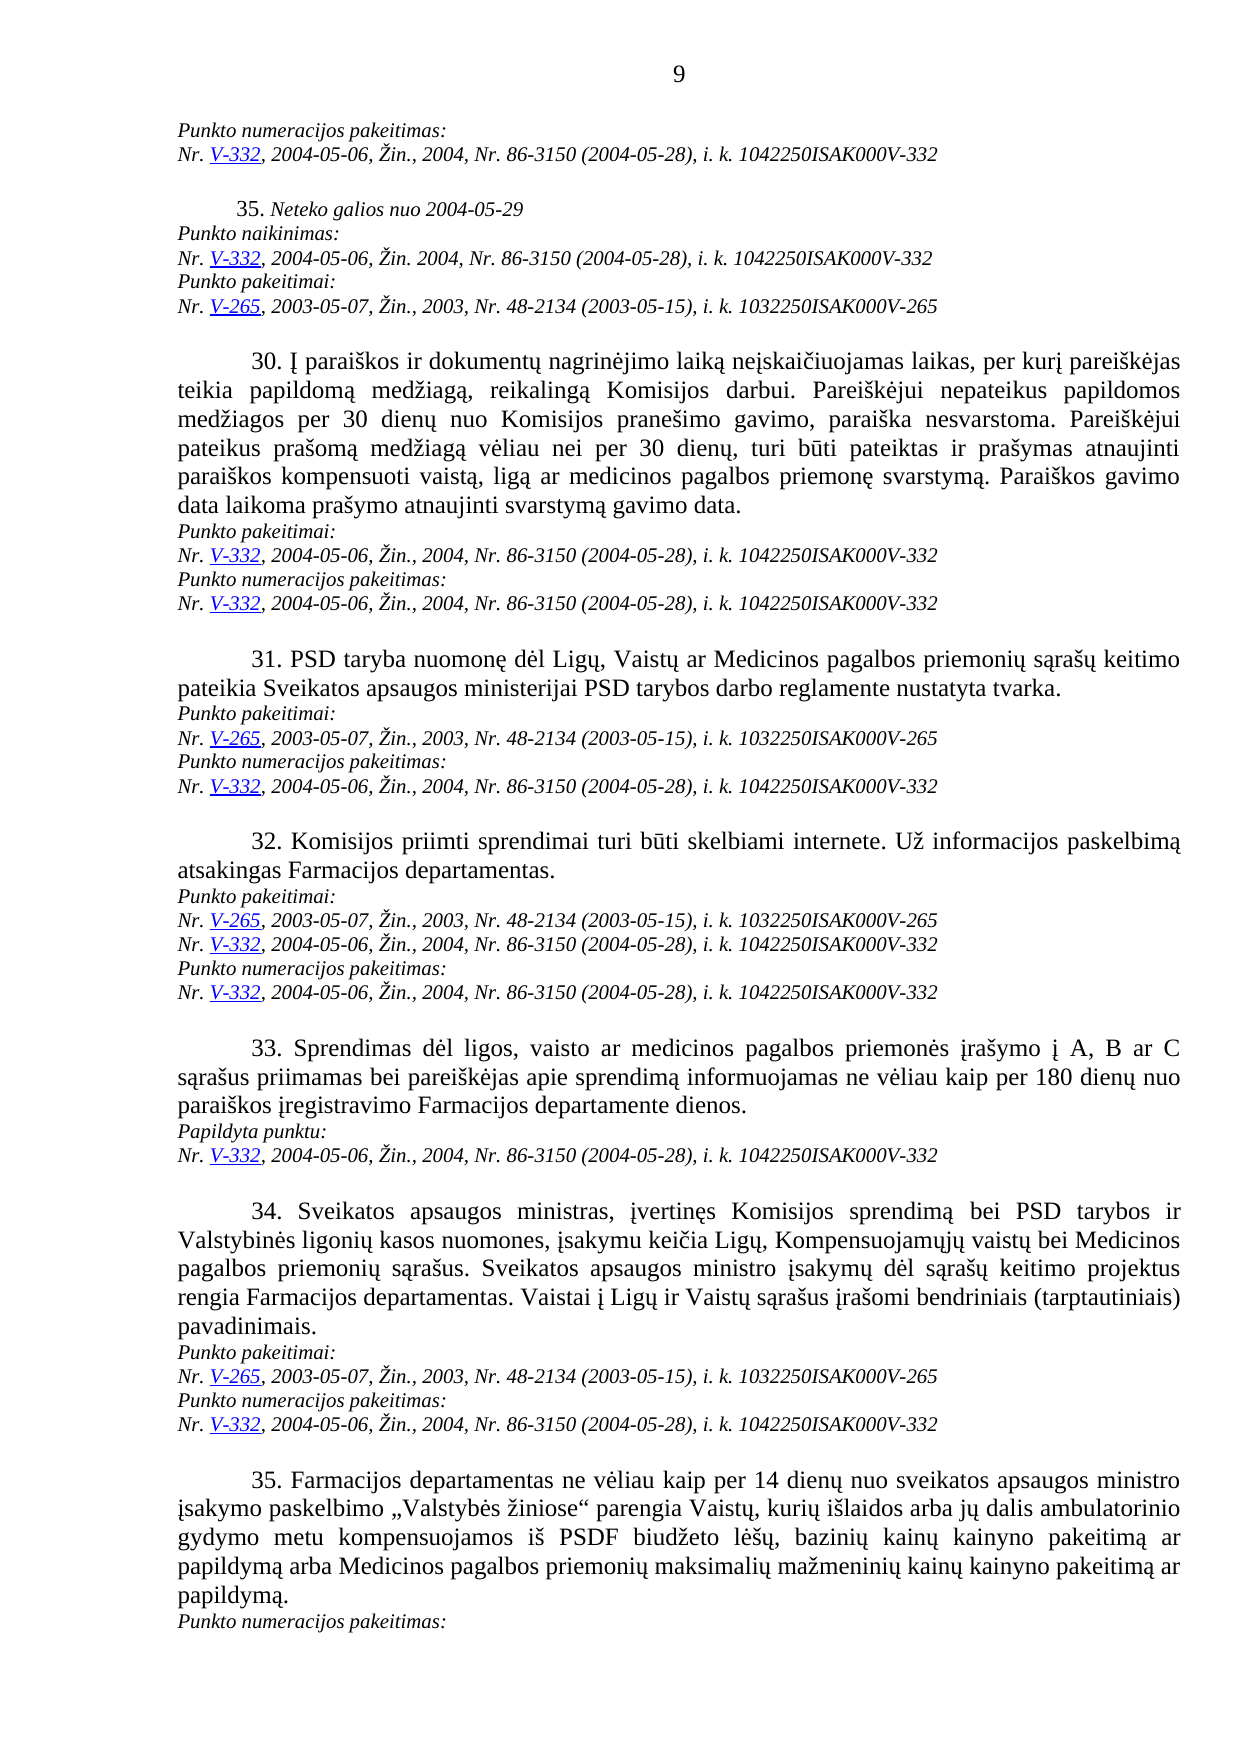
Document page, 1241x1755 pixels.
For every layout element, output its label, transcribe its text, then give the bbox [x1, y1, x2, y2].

text Nr. V-332, 2004-05-06, Žin. 2004, Nr. 86-3150 (2004-05-28), i. k. 1042250ISAK000V-332 [177, 245, 1181, 269]
text 32. Komisijos priimti sprendimai turi būti skelbiami internete. Už informacijos paskelbimą atsakingas Farmacijos departamentas. [177, 826, 1181, 884]
text Nr. V-332, 2004-05-06, Žin., 2004, Nr. 86-3150 (2004-05-28), i. k. 1042250ISAK000V-332 [177, 1412, 1181, 1436]
text Punkto pakeitimai: [177, 269, 1181, 293]
text 30. Į paraiškos ir dokumentų nagrinėjimo laiką neįskaičiuojamas laikas, per kurį pareiškėjas teikia papildomą medžiagą, reikalingą Komisijos darbui. Pareiškėjui nepateikus papildomos medžiagos per 30 dienų nuo Komisijos pranešimo gavimo, paraiška nesvarstoma. Pareiškėjui pateikus prašomą medžiagą vėliau nei per 30 dienų, turi būti pateiktas ir prašymas atnaujinti paraiškos kompensuoti vaistą, ligą ar medicinos pagalbos priemonę svarstymą. Paraiškos gavimo data laikoma prašymo atnaujinti svarstymą gavimo data. [177, 346, 1181, 519]
text Punkto pakeitimai: [177, 1340, 1181, 1364]
text Punkto pakeitimai: [177, 884, 1181, 908]
text Nr. V-265, 2003-05-07, Žin., 2003, Nr. 48-2134 (2003-05-15), i. k. 1032250ISAK000V-265 [177, 908, 1181, 932]
text Nr. V-332, 2004-05-06, Žin., 2004, Nr. 86-3150 (2004-05-28), i. k. 1042250ISAK000V-332 [177, 543, 1181, 567]
text Punkto naikinimas: [177, 221, 1181, 245]
text Punkto numeracijos pakeitimas: [177, 118, 1181, 142]
text Nr. V-265, 2003-05-07, Žin., 2003, Nr. 48-2134 (2003-05-15), i. k. 1032250ISAK000V-265 [177, 725, 1181, 749]
text Punkto numeracijos pakeitimas: [177, 1388, 1181, 1412]
text Nr. V-332, 2004-05-06, Žin., 2004, Nr. 86-3150 (2004-05-28), i. k. 1042250ISAK000V-332 [177, 1143, 1181, 1167]
text Punkto pakeitimai: [177, 701, 1181, 725]
text 33. Sprendimas dėl ligos, vaisto ar medicinos pagalbos priemonės įrašymo į A, B ar C sąrašus priimamas bei pareiškėjas apie sprendimą informuojamas ne vėliau kaip per 180 dienų nuo paraiškos įregistravimo Farmacijos departamente dienos. [177, 1033, 1181, 1119]
text Punkto numeracijos pakeitimas: [177, 749, 1181, 773]
text 34. Sveikatos apsaugos ministras, įvertinęs Komisijos sprendimą bei PSD tarybos ir Valstybinės ligonių kasos nuomones, įsakymu keičia Ligų, Kompensuojamųjų vaistų bei Medicinos pagalbos priemonių sąrašus. Sveikatos apsaugos ministro įsakymų dėl sąrašų keitimo projektus rengia Farmacijos departamentas. Vaistai į Ligų ir Vaistų sąrašus įrašomi bendriniais (tarptautiniais) pavadinimais. [177, 1196, 1181, 1340]
text Punkto numeracijos pakeitimas: [177, 1608, 1181, 1633]
text Papildyta punktu: [177, 1119, 1181, 1143]
text 35. Neteko galios nuo 2004-05-29 [177, 195, 1181, 221]
text Nr. V-265, 2003-05-07, Žin., 2003, Nr. 48-2134 (2003-05-15), i. k. 1032250ISAK000V-265 [177, 293, 1181, 318]
text 35. Farmacijos departamentas ne vėliau kaip per 14 dienų nuo sveikatos apsaugos ministro įsakymo paskelbimo „Valstybės žiniose“ parengia Vaistų, kurių išlaidos arba jų dalis ambulatorinio gydymo metu kompensuojamos iš PSDF biudžeto lėšų, bazinių kainų kainyno pakeitimą ar papildymą arba Medicinos pagalbos priemonių maksimalių mažmeninių kainų kainyno pakeitimą ar papildymą. [177, 1465, 1181, 1608]
text 31. PSD taryba nuomonę dėl Ligų, Vaistų ar Medicinos pagalbos priemonių sąrašų keitimo pateikia Sveikatos apsaugos ministerijai PSD tarybos darbo reglamente nustatyta tvarka. [177, 644, 1181, 701]
text Punkto numeracijos pakeitimas: [177, 956, 1181, 980]
text Nr. V-332, 2004-05-06, Žin., 2004, Nr. 86-3150 (2004-05-28), i. k. 1042250ISAK000V-332 [177, 980, 1181, 1004]
text Punkto numeracijos pakeitimas: [177, 567, 1181, 591]
text Nr. V-332, 2004-05-06, Žin., 2004, Nr. 86-3150 (2004-05-28), i. k. 1042250ISAK000V-332 [177, 591, 1181, 615]
text Nr. V-332, 2004-05-06, Žin., 2004, Nr. 86-3150 (2004-05-28), i. k. 1042250ISAK000V-332 [177, 773, 1181, 798]
text Punkto pakeitimai: [177, 519, 1181, 543]
text Nr. V-332, 2004-05-06, Žin., 2004, Nr. 86-3150 (2004-05-28), i. k. 1042250ISAK000V-332 [177, 932, 1181, 956]
text Nr. V-332, 2004-05-06, Žin., 2004, Nr. 86-3150 (2004-05-28), i. k. 1042250ISAK000V-332 [177, 142, 1181, 166]
text Nr. V-265, 2003-05-07, Žin., 2003, Nr. 48-2134 (2003-05-15), i. k. 1032250ISAK000V-265 [177, 1364, 1181, 1388]
